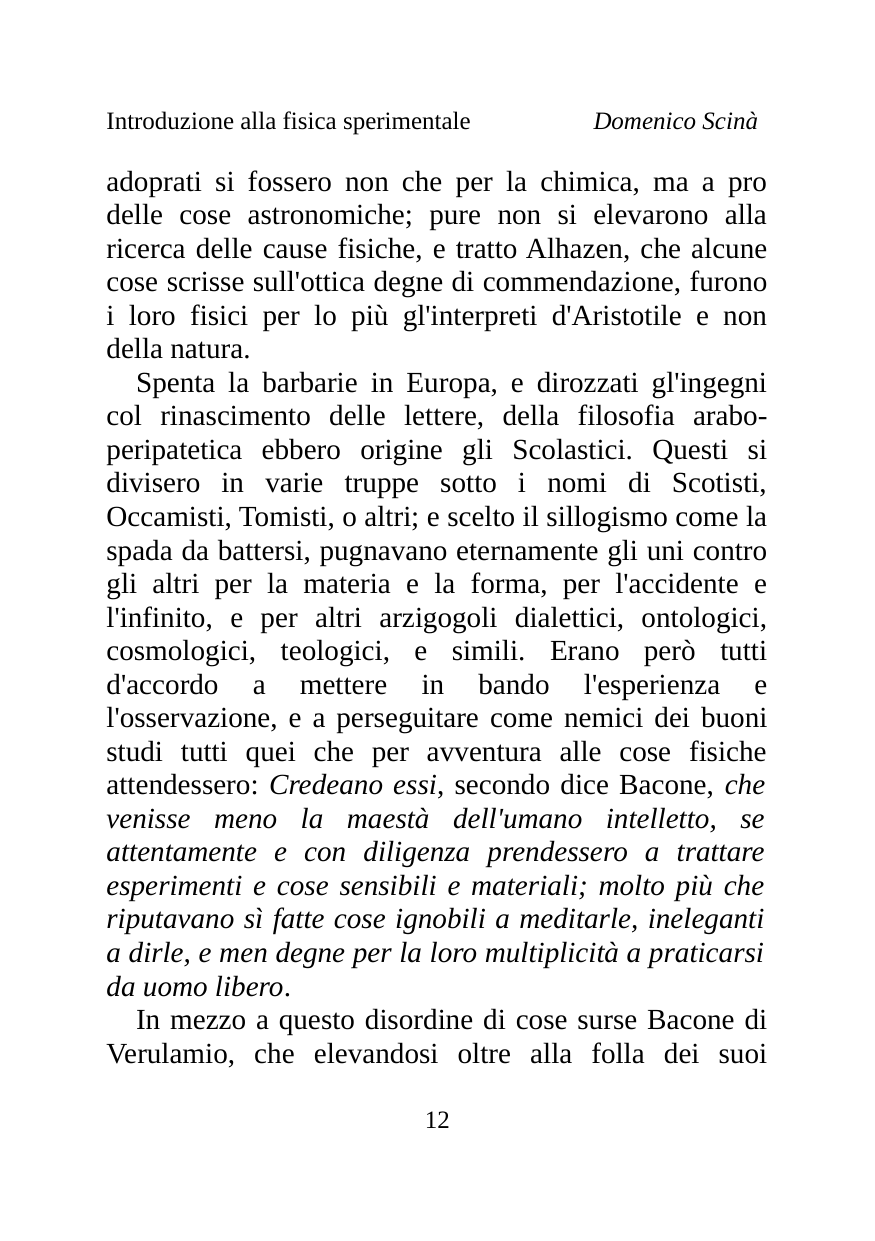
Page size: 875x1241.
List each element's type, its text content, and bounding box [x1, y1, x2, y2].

text adoprati si fossero non che per la chimica, ma a pro delle cose astronomiche; pure non si elevarono alla ricerca delle cause fisiche, e tratto Alhazen, che alcune cose scrisse sull'ottica degne di commendazione, furono i loro fisici per lo più gl'interpreti d'Aristotile e non della natura. [106, 164, 768, 365]
text Spenta la barbarie in Europa, e dirozzati gl'ingegni col rinascimento delle lettere, della filosofia arabo-peripatetica ebbero origine gli Scolastici. Questi si divisero in varie truppe sotto i nomi di Scotisti, Occamisti, Tomisti, o altri; e scelto il sillogismo come la spada da battersi, pugnavano eternamente gli uni contro gli altri per la materia e la forma, per l'accidente e l'infinito, e per altri arzigogoli dialettici, ontologici, cosmologici, teologici, e simili. Erano però tutti d'accordo a mettere in bando l'esperienza e l'osservazione, e a perseguitare come nemici dei buoni studi tutti quei che per avventura alle cose fisiche attendessero: Credeano essi, secondo dice Bacone, che venisse meno la maestà dell'umano intelletto, se attentamente e con diligenza prendessero a trattare esperimenti e cose sensibili e materiali; molto più che riputavano sì fatte cose ignobili a meditarle, ineleganti a dirle, e men degne per la loro multiplicità a praticarsi da uomo libero. [106, 365, 768, 1002]
text In mezzo a questo disordine di cose surse Bacone di Verulamio, che elevandosi oltre alla folla dei suoi [106, 1002, 768, 1069]
